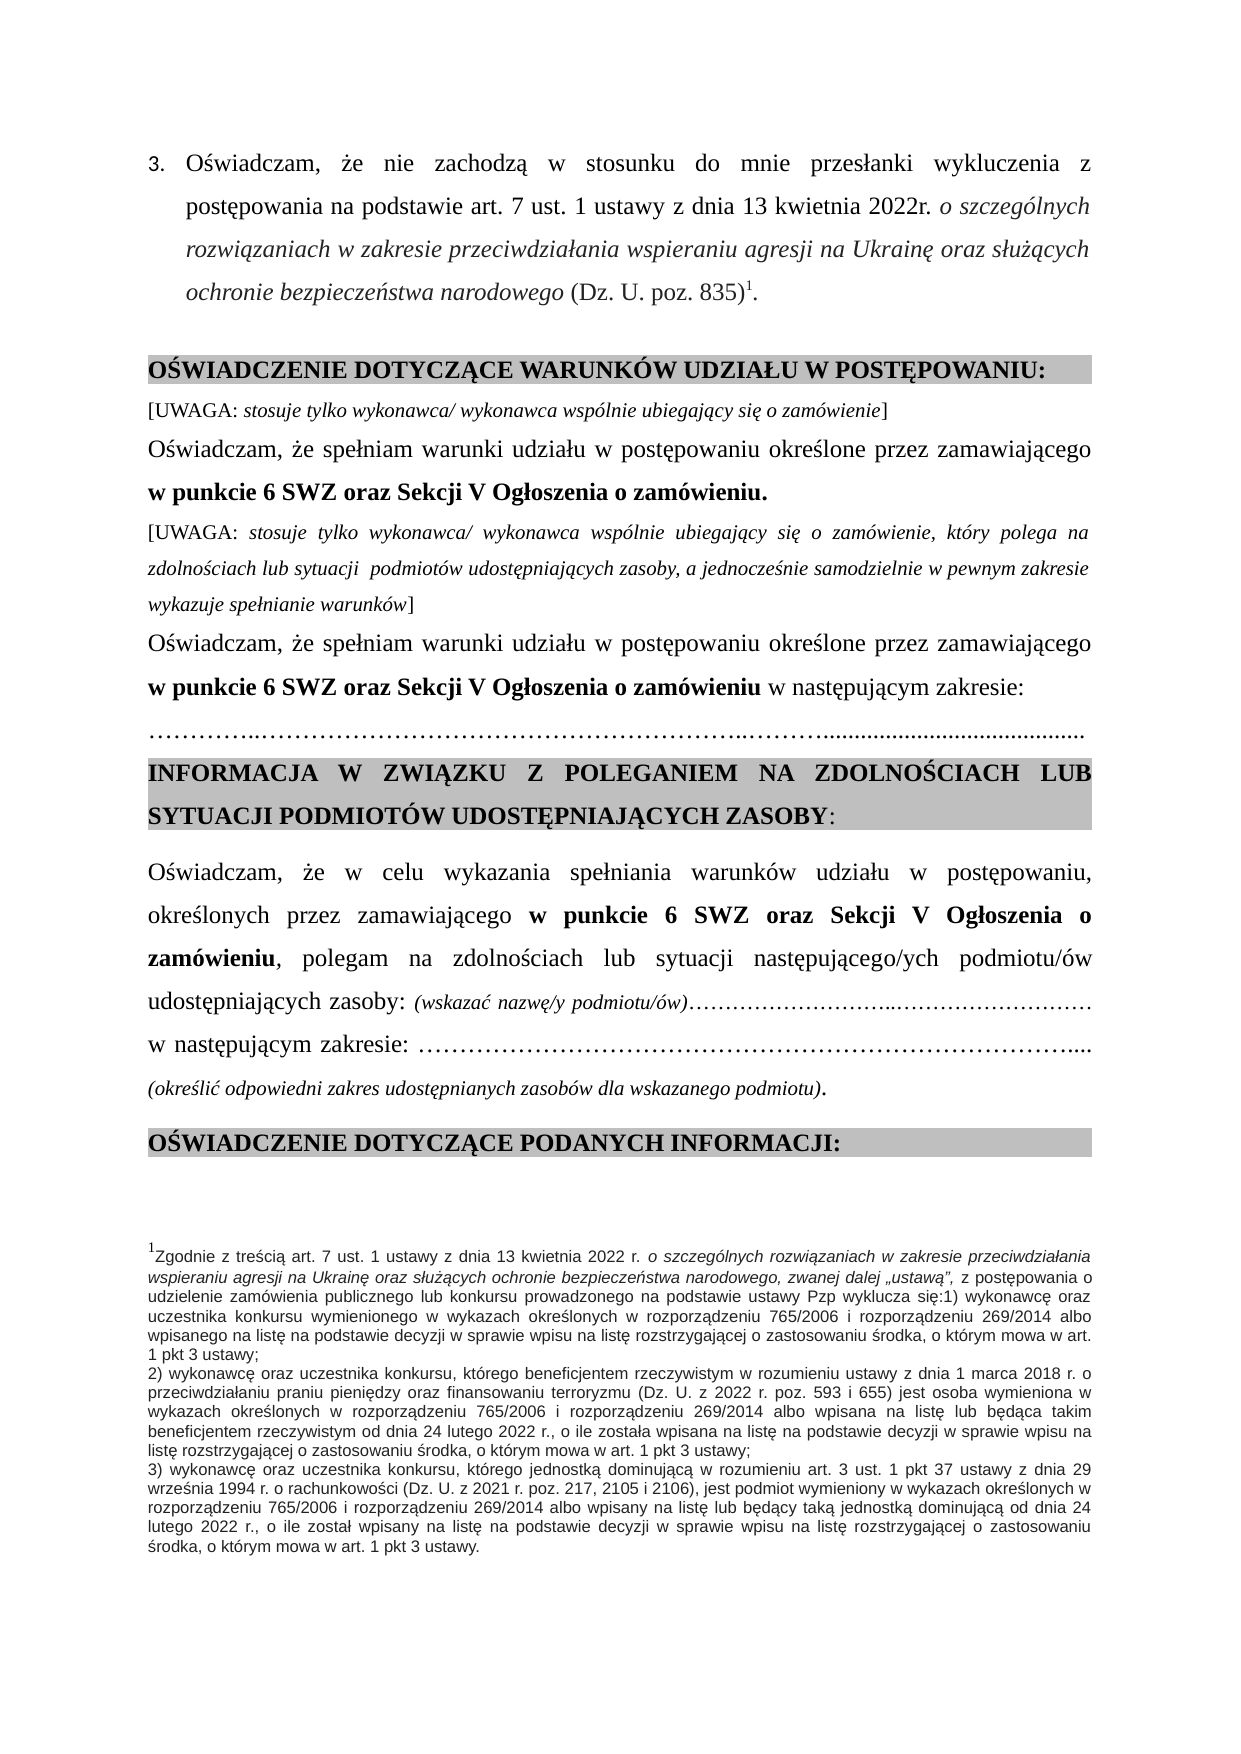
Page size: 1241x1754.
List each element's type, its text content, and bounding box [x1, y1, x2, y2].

list 3) wykonawcę oraz uczestnika konkursu, którego jednostką dominującą w rozumieniu art. 3 ust. 1 pkt 37 ustawy z dnia 29 września 1994 r. o rachunkowości (Dz. U. z 2021 r. poz. 217, 2105 i 2106), jest podmiot wymieniony w wykazach określonych w rozporządzeniu 765/2006 i rozporządzeniu 269/2014 albo wpisany na listę lub będący taką jednostką dominującą od dnia 24 lutego 2022 r., o ile został wpisany na listę na podstawie decyzji w sprawie wpisu na listę rozstrzygającej o zastosowaniu środka, o którym mowa w art. 1 pkt 3 ustawy. [148, 1460, 1092, 1556]
text INFORMACJA W ZWIĄZKU Z POLEGANIEM NA ZDOLNOŚCIACH LUB SYTUACJI PODMIOTÓW UDOSTĘPNIAJĄCYCH ZASOBY: [148, 758, 1092, 830]
text Oświadczam, że w celu wykazania spełniania warunków udziału w postępowaniu, określonych przez zamawiającego w punkcie 6 SWZ oraz Sekcji V Ogłoszenia o zamówieniu, polegam na zdolnościach lub sytuacji następującego/ych podmiotu/ów udostępniających zasoby: (wskazać nazwę/y podmiotu/ów)………………………..……………………… w następującym zakresie: ……………………………………………………………………....(określić odpowiedni zakres udostępnianych zasobów dla wskazanego podmiotu). [148, 857, 1092, 1101]
text Oświadczam, że spełniam warunki udziału w postępowaniu określone przez zamawiającego w punkcie 6 SWZ oraz Sekcji V Ogłoszenia o zamówieniu w następującym zakresie: [148, 628, 1092, 700]
text OŚWIADCZENIE DOTYCZĄCE WARUNKÓW UDZIAŁU W POSTĘPOWANIU: [148, 355, 1092, 384]
text [UWAGA: stosuje tylko wykonawca/ wykonawca wspólnie ubiegający się o zamówienie, który polega na zdolnościach lub sytuacji podmiotów udostępniających zasoby, a jednocześnie samodzielnie w pewnym zakresie wykazuje spełnianie warunków] [148, 520, 1092, 616]
list 2) wykonawcę oraz uczestnika konkursu, którego beneficjentem rzeczywistym w rozumieniu ustawy z dnia 1 marca 2018 r. o przeciwdziałaniu praniu pieniędzy oraz finansowaniu terroryzmu (Dz. U. z 2022 r. poz. 593 i 655) jest osoba wymieniona w wykazach określonych w rozporządzeniu 765/2006 i rozporządzeniu 269/2014 albo wpisana na listę lub będąca takim beneficjentem rzeczywistym od dnia 24 lutego 2022 r., o ile została wpisana na listę na podstawie decyzji w sprawie wpisu na listę rozstrzygającej o zastosowaniu środka, o którym mowa w art. 1 pkt 3 ustawy; [148, 1364, 1092, 1460]
text OŚWIADCZENIE DOTYCZĄCE PODANYCH INFORMACJI: [148, 1128, 1092, 1157]
text …………..…………………………………………………..……….......................................... [148, 715, 1092, 743]
list Oświadczam, że nie zachodzą w stosunku do mnie przesłanki wykluczenia z postępowania na podstawie art. 7 ust. 1 ustawy z dnia 13 kwietnia 2022r. o szczególnych rozwiązaniach w zakresie przeciwdziałania wspieraniu agresji na Ukrainę oraz służących ochronie bezpieczeństwa narodowego (Dz. U. poz. 835). [148, 148, 1092, 306]
text Oświadczam, że spełniam warunki udziału w postępowaniu określone przez zamawiającego w punkcie 6 SWZ oraz Sekcji V Ogłoszenia o zamówieniu. [148, 434, 1092, 506]
list Zgodnie z treścią art. 7 ust. 1 ustawy z dnia 13 kwietnia 2022 r. o szczególnych rozwiązaniach w zakresie przeciwdziałania wspieraniu agresji na Ukrainę oraz służących ochronie bezpieczeństwa narodowego, zwanej dalej „ustawą”, z postępowania o udzielenie zamówienia publicznego lub konkursu prowadzonego na podstawie ustawy Pzp wyklucza się:1) wykonawcę oraz uczestnika konkursu wymienionego w wykazach określonych w rozporządzeniu 765/2006 i rozporządzeniu 269/2014 albo wpisanego na listę na podstawie decyzji w sprawie wpisu na listę rozstrzygającej o zastosowaniu środka, o którym mowa w art. 1 pkt 3 ustawy; [148, 1239, 1092, 1364]
text [UWAGA: stosuje tylko wykonawca/ wykonawca wspólnie ubiegający się o zamówienie] [148, 398, 1092, 422]
